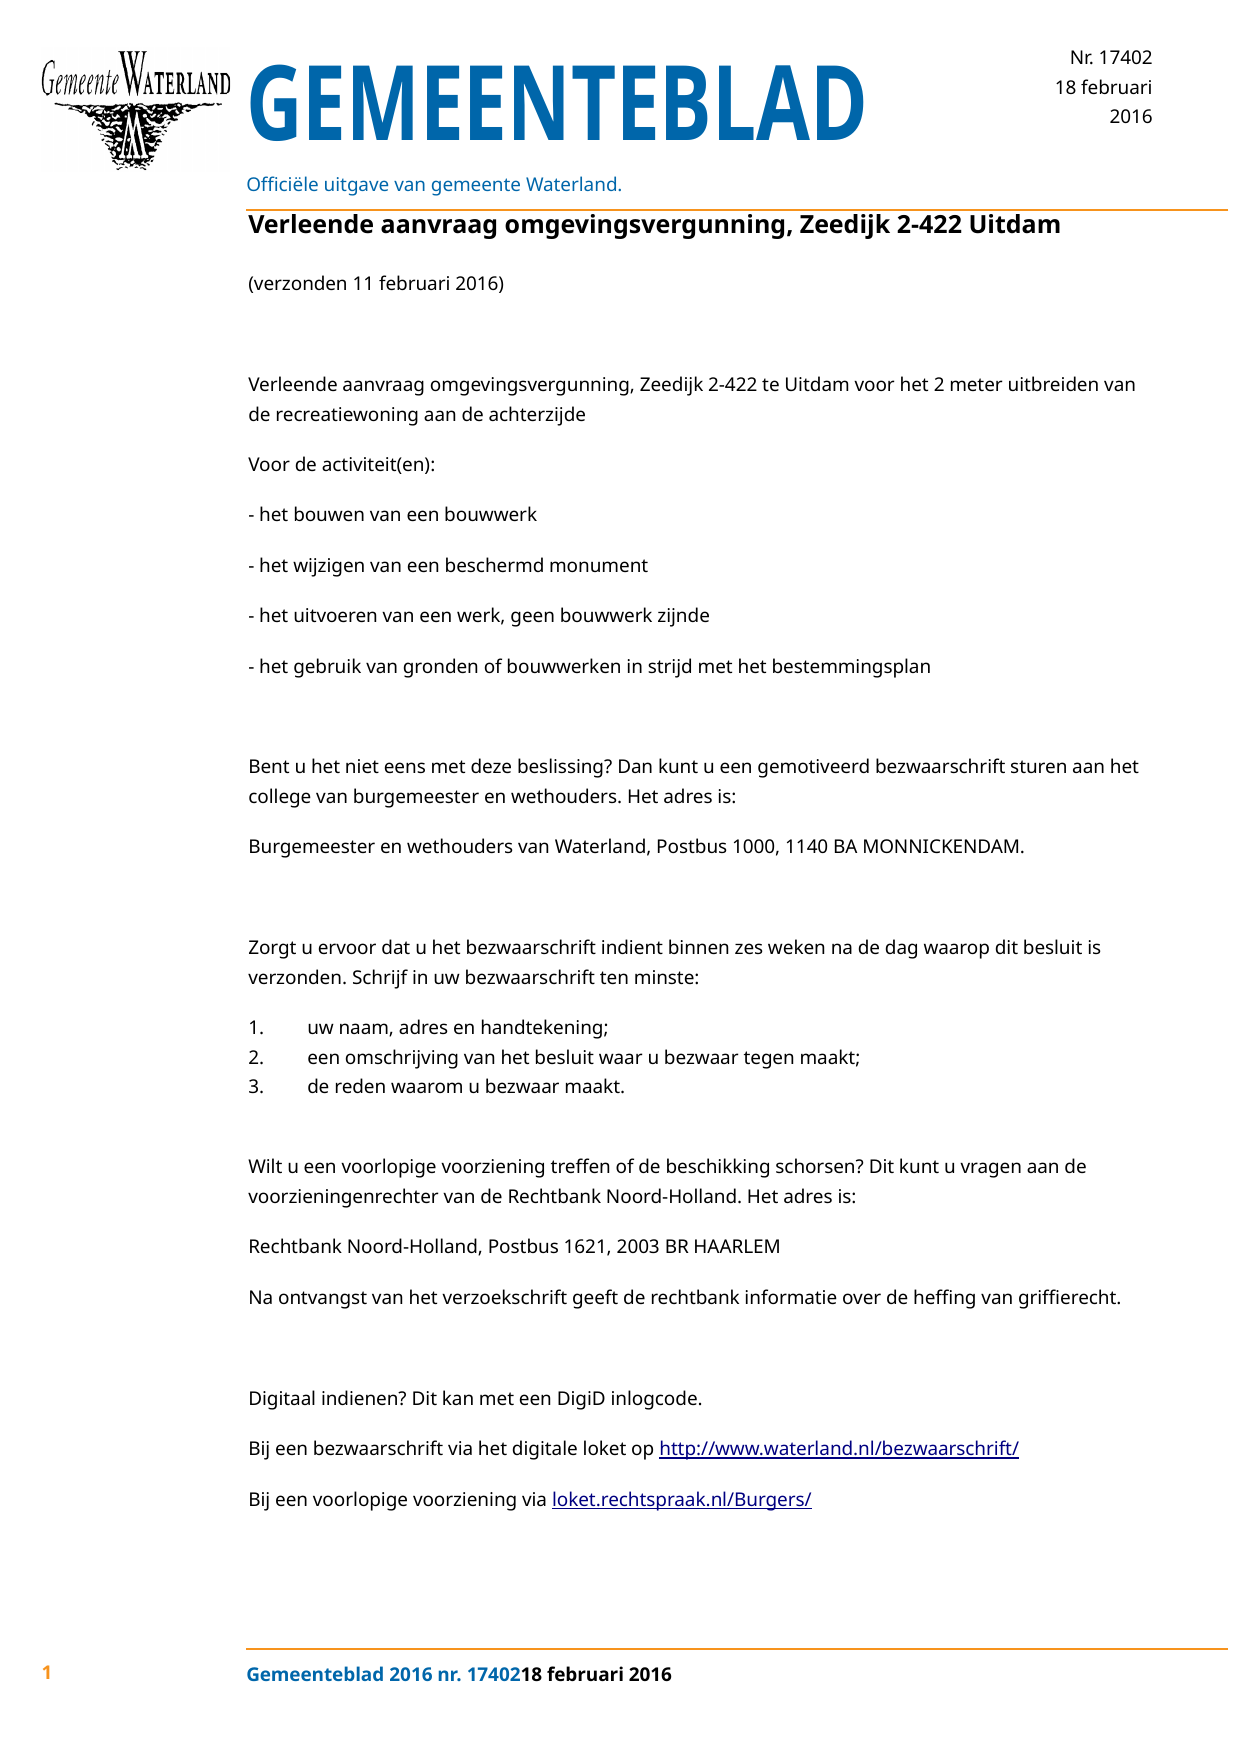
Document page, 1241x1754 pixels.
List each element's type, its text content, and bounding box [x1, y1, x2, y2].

text Zorgt u ervoor dat u het bezwaarschrift indient binnen zes weken na de dag waarop dit besluit is verzonden. Schrijf in uw bezwaarschrift ten minste: [248, 934, 1152, 990]
text Verleende aanvraag omgevingsvergunning, Zeedijk 2-422 Uitdam [248, 211, 1152, 241]
text - het uitvoeren van een werk, geen bouwwerk zijnde [248, 602, 1152, 628]
text Rechtbank Noord-Holland, Postbus 1621, 2003 BR HAARLEM [248, 1234, 1152, 1259]
text Wilt u een voorlopige voorziening treffen of de beschikking schorsen? Dit kunt u vragen aan de voorzieningenrechter van de Rechtbank Noord-Holland. Het adres is: [248, 1154, 1152, 1209]
text - het bouwen van een bouwwerk [248, 502, 1152, 527]
text (verzonden 11 februari 2016) [248, 270, 1152, 296]
text Burgemeester en wethouders van Waterland, Postbus 1000, 1140 BA MONNICKENDAM. [248, 834, 1152, 859]
picture [41, 47, 231, 172]
text Bent u het niet eens met deze beslissing? Dan kunt u een gemotiveerd bezwaarschrift sturen aan het college van burgemeester en wethouders. Het adres is: [248, 754, 1152, 809]
text Na ontvangst van het verzoekschrift geeft de rechtbank informatie over de heffing van griffierecht. [248, 1284, 1152, 1310]
text Verleende aanvraag omgevingsvergunning, Zeedijk 2-422 te Uitdam voor het 2 meter uitbreiden van de recreatiewoning aan de achterzijde [248, 371, 1152, 426]
text Bij een voorlopige voorziening via loket.rechtspraak.nl/Burgers/ [248, 1486, 1152, 1511]
text Voor de activiteit(en): [248, 451, 1152, 477]
text Digitaal indienen? Dit kan met een DigiD inlogcode. [248, 1385, 1152, 1411]
list een omschrijving van het besluit waar u bezwaar tegen maakt; [248, 1044, 1152, 1070]
text - het wijzigen van een beschermd monument [248, 552, 1152, 578]
list de reden waarom u bezwaar maakt. [248, 1074, 1152, 1099]
list uw naam, adres en handtekening; [248, 1014, 1152, 1040]
text Bij een bezwaarschrift via het digitale loket op http://www.waterland.nl/bezwaarschrift/ [248, 1435, 1152, 1461]
text - het gebruik van gronden of bouwwerken in strijd met het bestemmingsplan [248, 653, 1152, 678]
